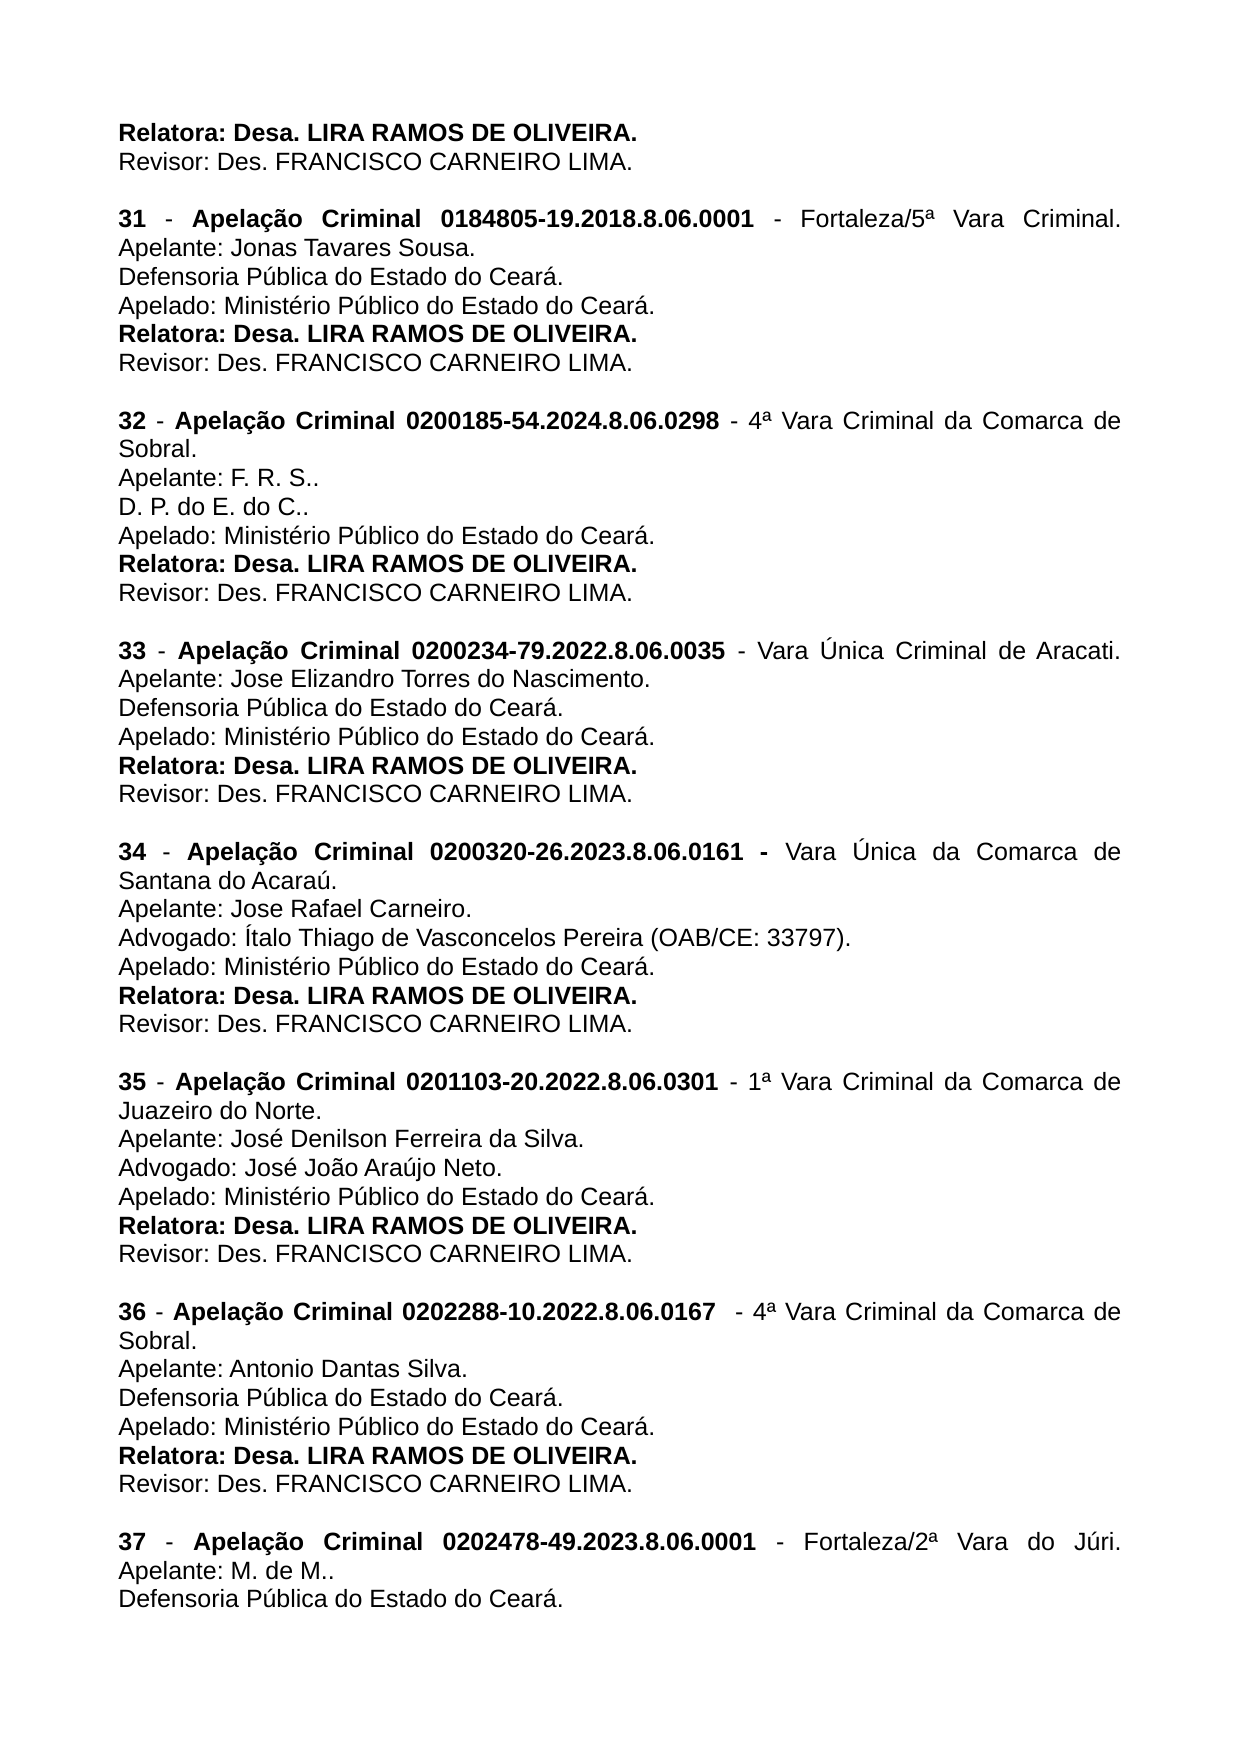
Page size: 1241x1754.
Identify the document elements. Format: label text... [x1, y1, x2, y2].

text Apelado: Ministério Público do Estado do Ceará. [118, 1182, 1122, 1211]
text Advogado: Ítalo Thiago de Vasconcelos Pereira (OAB/CE: 33797). [118, 923, 1122, 952]
text Apelado: Ministério Público do Estado do Ceará. [118, 722, 1122, 751]
text 32 - Apelação Criminal 0200185-54.2024.8.06.0298 - 4ª Vara Criminal da Comarca de Sobral. [118, 406, 1122, 463]
text Revisor: Des. FRANCISCO CARNEIRO LIMA. [118, 578, 1122, 607]
text Defensoria Pública do Estado do Ceará. [118, 1584, 1122, 1613]
text Defensoria Pública do Estado do Ceará. [118, 1383, 1122, 1412]
text Revisor: Des. FRANCISCO CARNEIRO LIMA. [118, 779, 1122, 808]
text 34 - Apelação Criminal 0200320-26.2023.8.06.0161 - Vara Única da Comarca de Santana do Acaraú. [118, 837, 1122, 894]
text Defensoria Pública do Estado do Ceará. [118, 262, 1122, 291]
text Revisor: Des. FRANCISCO CARNEIRO LIMA. [118, 348, 1122, 377]
text 31 - Apelação Criminal 0184805-19.2018.8.06.0001 - Fortaleza/5ª Vara Criminal. Apelante: Jonas Tavares Sousa. [118, 204, 1122, 262]
text Relatora: Desa. LIRA RAMOS DE OLIVEIRA. [118, 319, 1122, 348]
text Apelante: Jose Rafael Carneiro. [118, 894, 1122, 923]
text 35 - Apelação Criminal 0201103-20.2022.8.06.0301 - 1ª Vara Criminal da Comarca de Juazeiro do Norte. [118, 1067, 1122, 1124]
text Apelado: Ministério Público do Estado do Ceará. [118, 291, 1122, 319]
text Relatora: Desa. LIRA RAMOS DE OLIVEIRA. [118, 751, 1122, 779]
text Relatora: Desa. LIRA RAMOS DE OLIVEIRA. [118, 1211, 1122, 1239]
text Revisor: Des. FRANCISCO CARNEIRO LIMA. [118, 147, 1122, 176]
text Apelado: Ministério Público do Estado do Ceará. [118, 521, 1122, 549]
text Relatora: Desa. LIRA RAMOS DE OLIVEIRA. [118, 1441, 1122, 1469]
text Revisor: Des. FRANCISCO CARNEIRO LIMA. [118, 1469, 1122, 1498]
text 33 - Apelação Criminal 0200234-79.2022.8.06.0035 - Vara Única Criminal de Aracati. Apelante: Jose Elizandro Torres do Nascimento. [118, 636, 1122, 693]
text Apelado: Ministério Público do Estado do Ceará. [118, 1412, 1122, 1441]
text Advogado: José João Araújo Neto. [118, 1153, 1122, 1182]
text Apelante: F. R. S.. [118, 463, 1122, 492]
text Revisor: Des. FRANCISCO CARNEIRO LIMA. [118, 1239, 1122, 1268]
text Apelado: Ministério Público do Estado do Ceará. [118, 952, 1122, 981]
text Apelante: José Denilson Ferreira da Silva. [118, 1124, 1122, 1153]
text 36 - Apelação Criminal 0202288-10.2022.8.06.0167 - 4ª Vara Criminal da Comarca de Sobral. [118, 1297, 1122, 1354]
text D. P. do E. do C.. [118, 492, 1122, 521]
text 37 - Apelação Criminal 0202478-49.2023.8.06.0001 - Fortaleza/2ª Vara do Júri. Apelante: M. de M.. [118, 1527, 1122, 1584]
text Relatora: Desa. LIRA RAMOS DE OLIVEIRA. [118, 981, 1122, 1009]
text Relatora: Desa. LIRA RAMOS DE OLIVEIRA. [118, 118, 1122, 147]
text Relatora: Desa. LIRA RAMOS DE OLIVEIRA. [118, 549, 1122, 578]
text Apelante: Antonio Dantas Silva. [118, 1354, 1122, 1383]
text Revisor: Des. FRANCISCO CARNEIRO LIMA. [118, 1009, 1122, 1038]
text Defensoria Pública do Estado do Ceará. [118, 693, 1122, 722]
